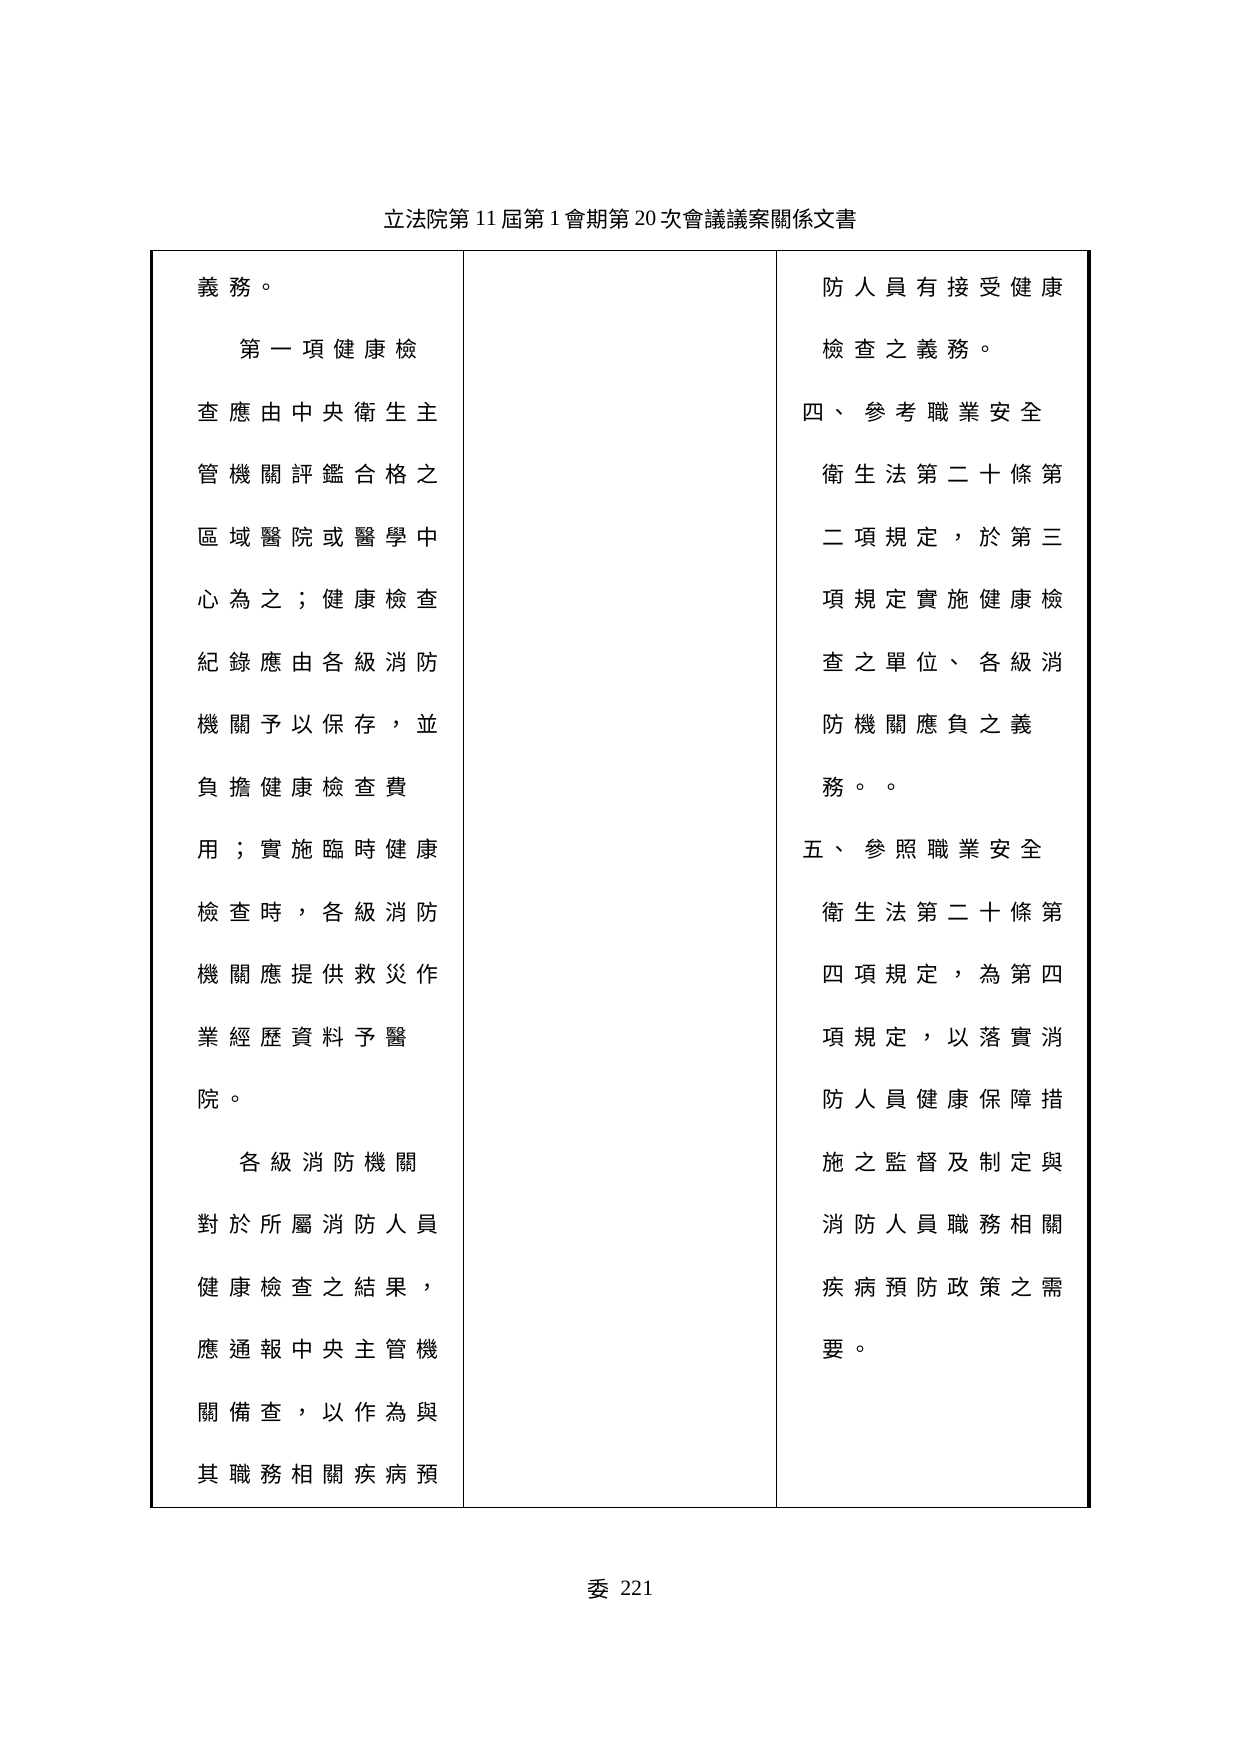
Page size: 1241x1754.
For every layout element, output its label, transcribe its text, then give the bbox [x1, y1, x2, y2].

table_cell 義務。 第一項健康檢查應由中央衛生主管機關評鑑合格之區域醫院或醫學中心為之；健康檢查紀錄應由各級消防機關予以保存，並負擔健康檢查費用；實施臨時健康檢查時，各級消防機關應提供救災作業經歷資料予醫院。 各級消防機關對於所屬消防人員健康檢查之結果，應通報中央主管機關備查，以作為與其職務相關疾病預 [153, 251, 463, 1507]
table_cell [464, 251, 776, 1507]
table_cell 防人員有接受健康檢查之義務。 四、參考職業安全衛生法第二十條第二項規定，於第三項規定實施健康檢查之單位、各級消防機關應負之義務。。 五、參照職業安全衛生法第二十條第四項規定，為第四項規定，以落實消防人員健康保障措施之監督及制定與消防人員職務相關疾病預防政策之需要。 [777, 251, 1087, 1507]
